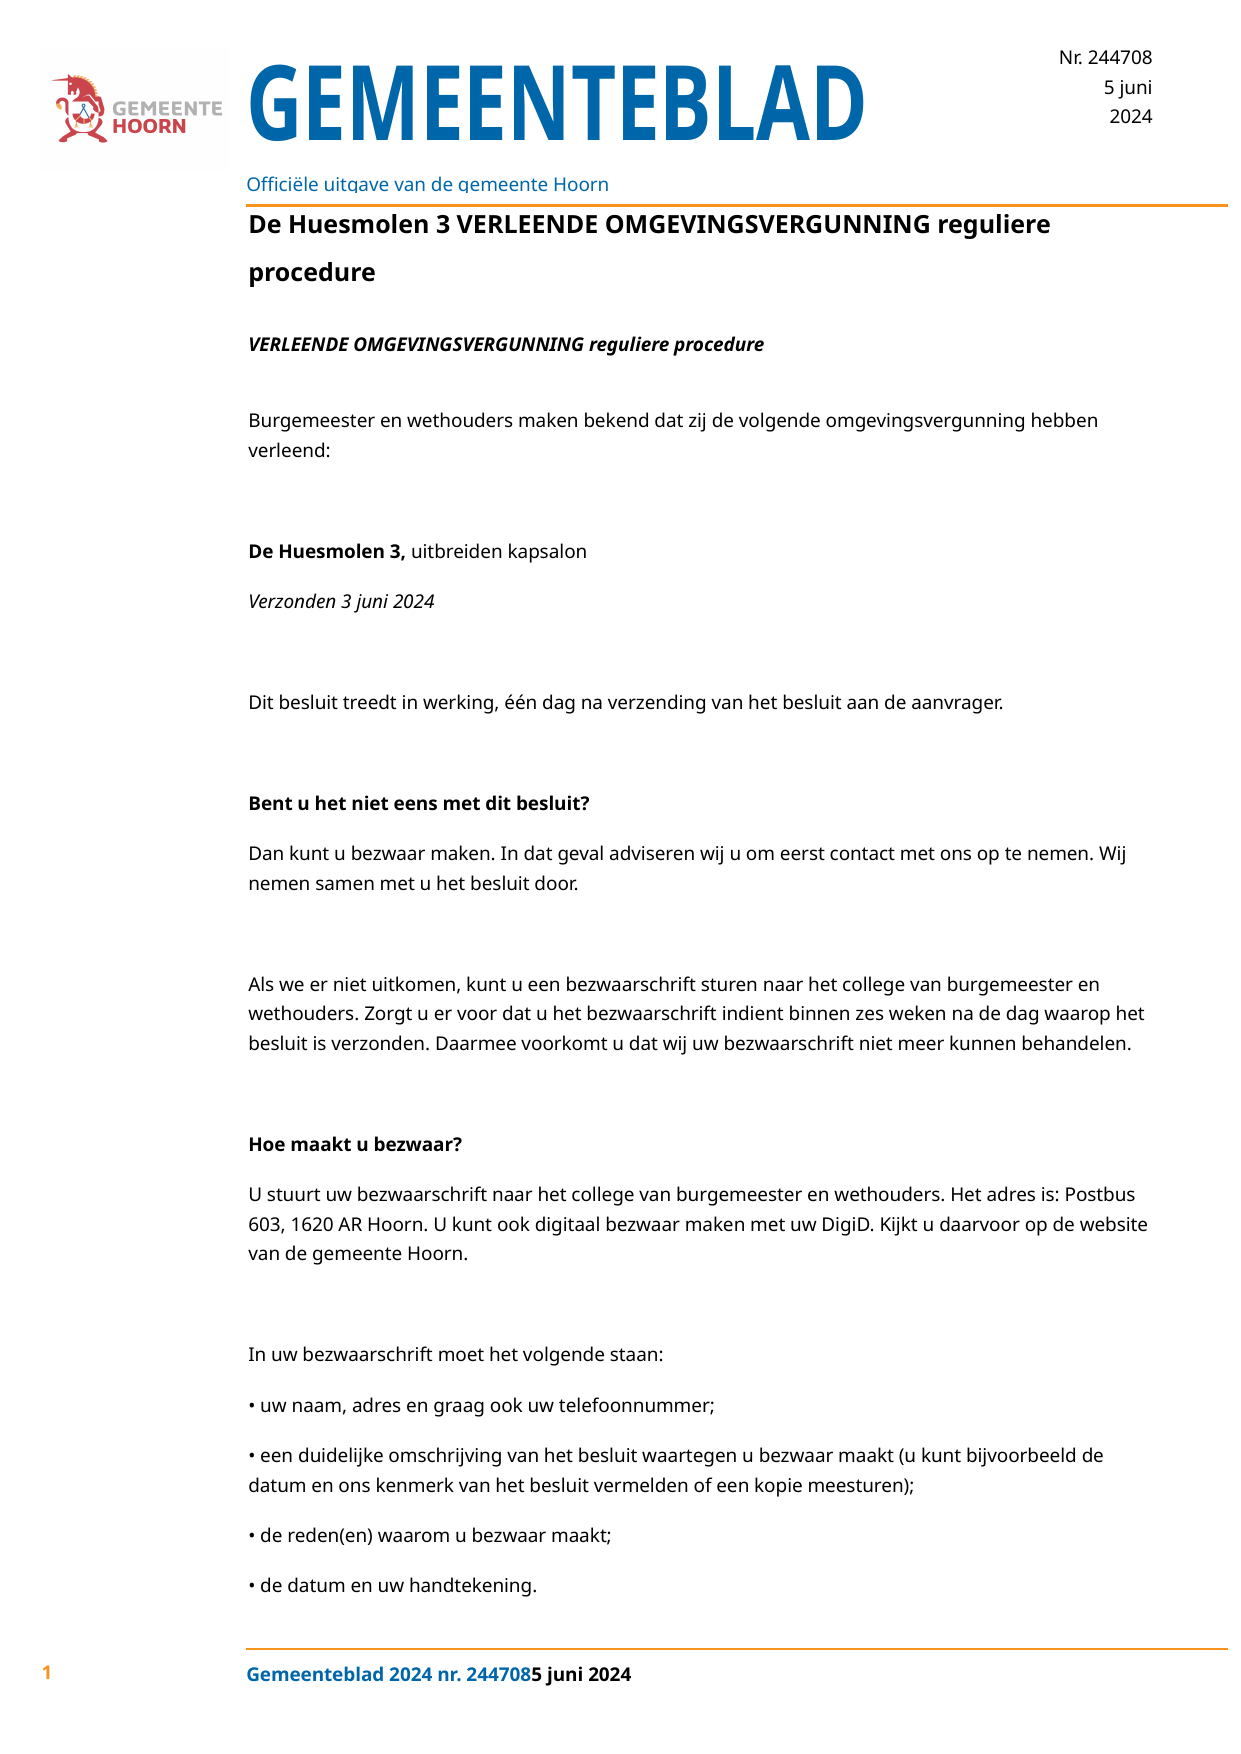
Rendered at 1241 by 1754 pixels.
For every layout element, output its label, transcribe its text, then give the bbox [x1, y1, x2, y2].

text De Huesmolen 3 VERLEENDE OMGEVINGSVERGUNNING reguliere procedure [248, 207, 1152, 288]
picture [41, 47, 231, 172]
text • de datum en uw handtekening. [248, 1573, 1152, 1598]
text U stuurt uw bezwaarschrift naar het college van burgemeester en wethouders. Het adres is: Postbus 603, 1620 AR Hoorn. U kunt ook digitaal bezwaar maken met uw DigiD. Kijkt u daarvoor op de website van de gemeente Hoorn. [248, 1181, 1152, 1266]
text Verzonden 3 juni 2024 [248, 588, 1152, 614]
text • uw naam, adres en graag ook uw telefoonnummer; [248, 1392, 1152, 1417]
text Als we er niet uitkomen, kunt u een bezwaarschrift sturen naar het college van burgemeester en wethouders. Zorgt u er voor dat u het bezwaarschrift indient binnen zes weken na de dag waarop het besluit is verzonden. Daarmee voorkomt u dat wij uw bezwaarschrift niet meer kunnen behandelen. [248, 971, 1152, 1056]
text Bent u het niet eens met dit besluit? [248, 790, 1152, 816]
text Dan kunt u bezwaar maken. In dat geval adviseren wij u om eerst contact met ons op te nemen. Wij nemen samen met u het besluit door. [248, 841, 1152, 896]
text VERLEENDE OMGEVINGSVERGUNNING reguliere procedure [248, 331, 1152, 357]
text Burgemeester en wethouders maken bekend dat zij de volgende omgevingsvergunning hebben verleend: [248, 408, 1152, 463]
text • de reden(en) waarom u bezwaar maakt; [248, 1522, 1152, 1548]
text Dit besluit treedt in werking, één dag na verzending van het besluit aan de aanvrager. [248, 689, 1152, 715]
text In uw bezwaarschrift moet het volgende staan: [248, 1341, 1152, 1367]
text Hoe maakt u bezwaar? [248, 1131, 1152, 1157]
text De Huesmolen 3, uitbreiden kapsalon [248, 538, 1152, 564]
text • een duidelijke omschrijving van het besluit waartegen u bezwaar maakt (u kunt bijvoorbeeld de datum en ons kenmerk van het besluit vermelden of een kopie meesturen); [248, 1442, 1152, 1497]
